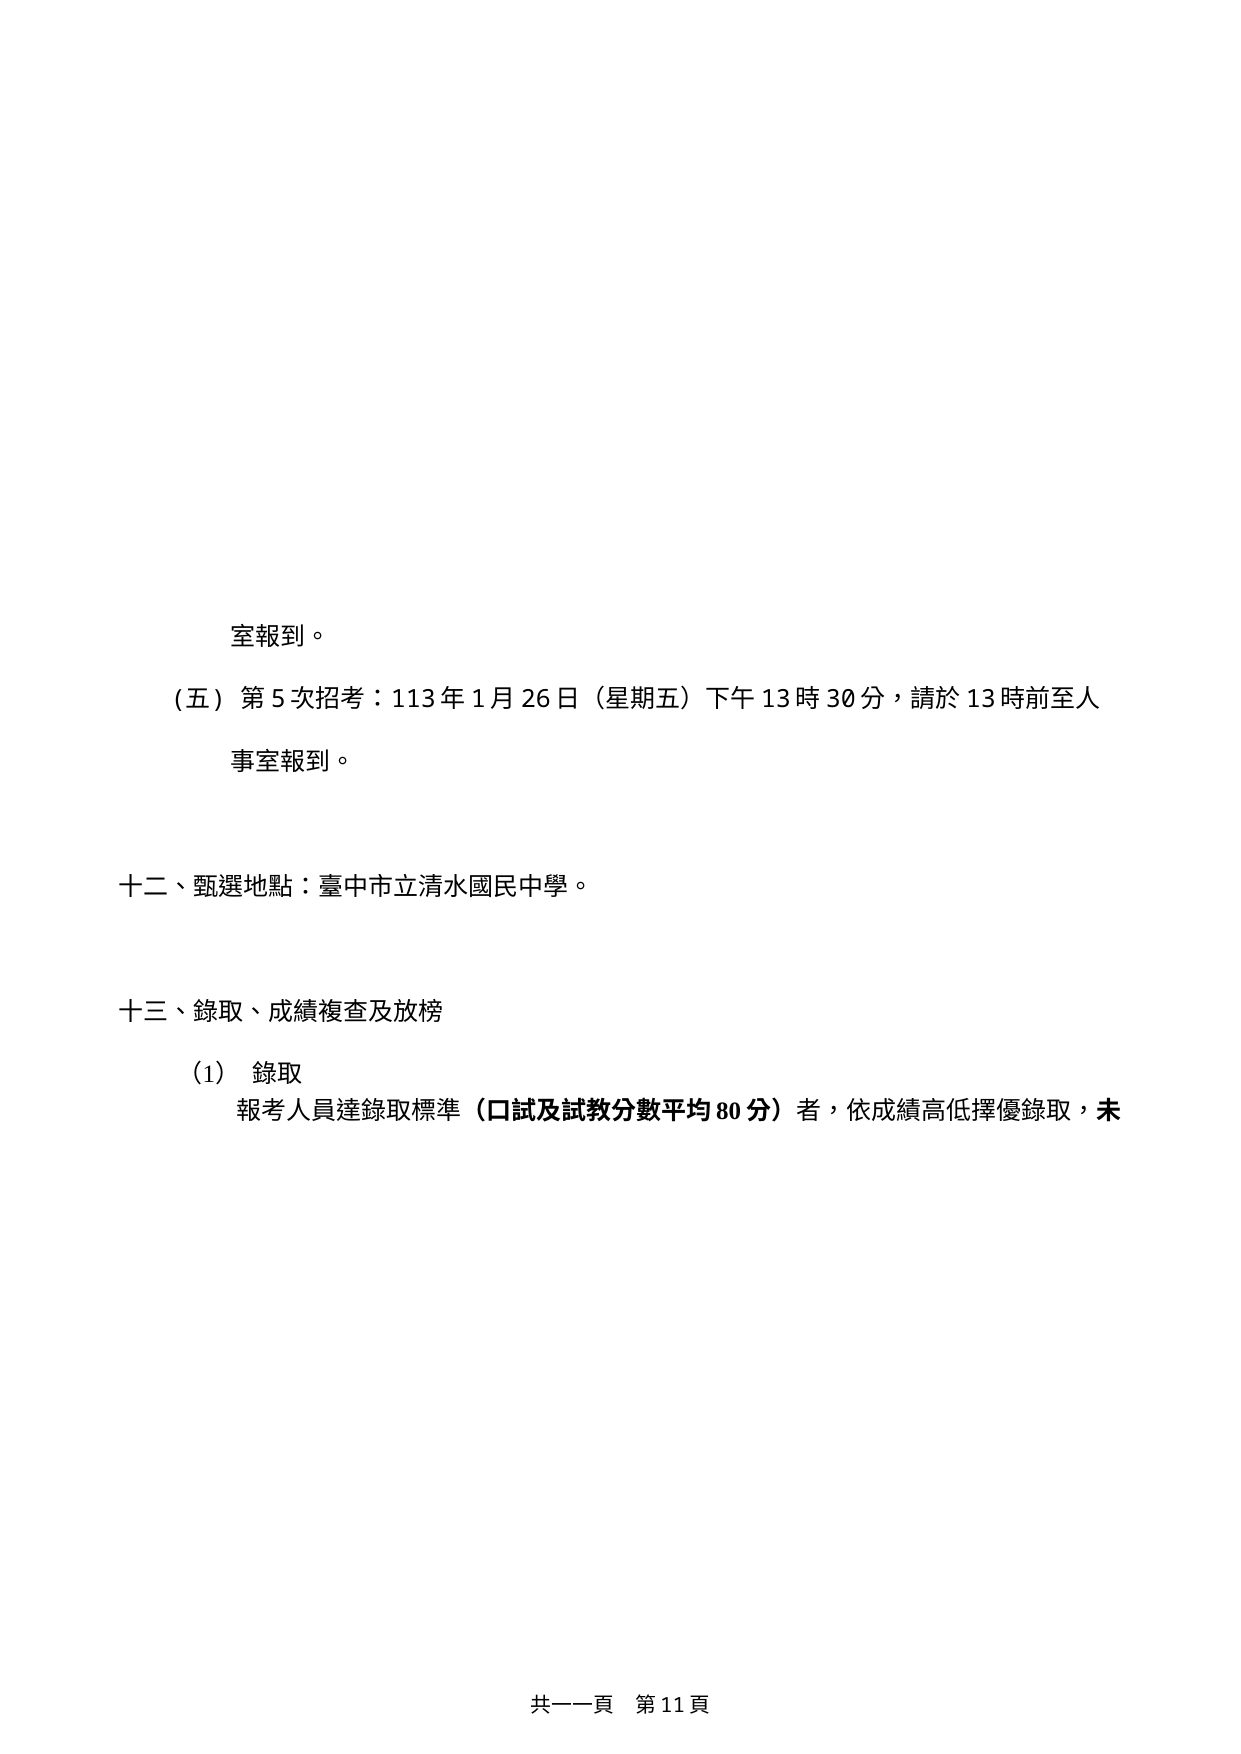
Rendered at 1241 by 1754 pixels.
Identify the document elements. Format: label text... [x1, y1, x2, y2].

text 十三、錄取、成績複查及放榜 [118, 967, 1122, 1030]
text 報考人員達錄取標準（口試及試教分數平均80分）者，依成績高低擇優錄取，未 [192, 1092, 1122, 1126]
text 十二、甄選地點：臺中市立清水國民中學。 [118, 842, 1122, 905]
list 錄取 [177, 1030, 1122, 1092]
text 室報到。 [156, 592, 1122, 655]
text (五) 第5次招考：113年1月26日（星期五）下午13時30分，請於13時前至人事室報到。 [156, 655, 1122, 780]
